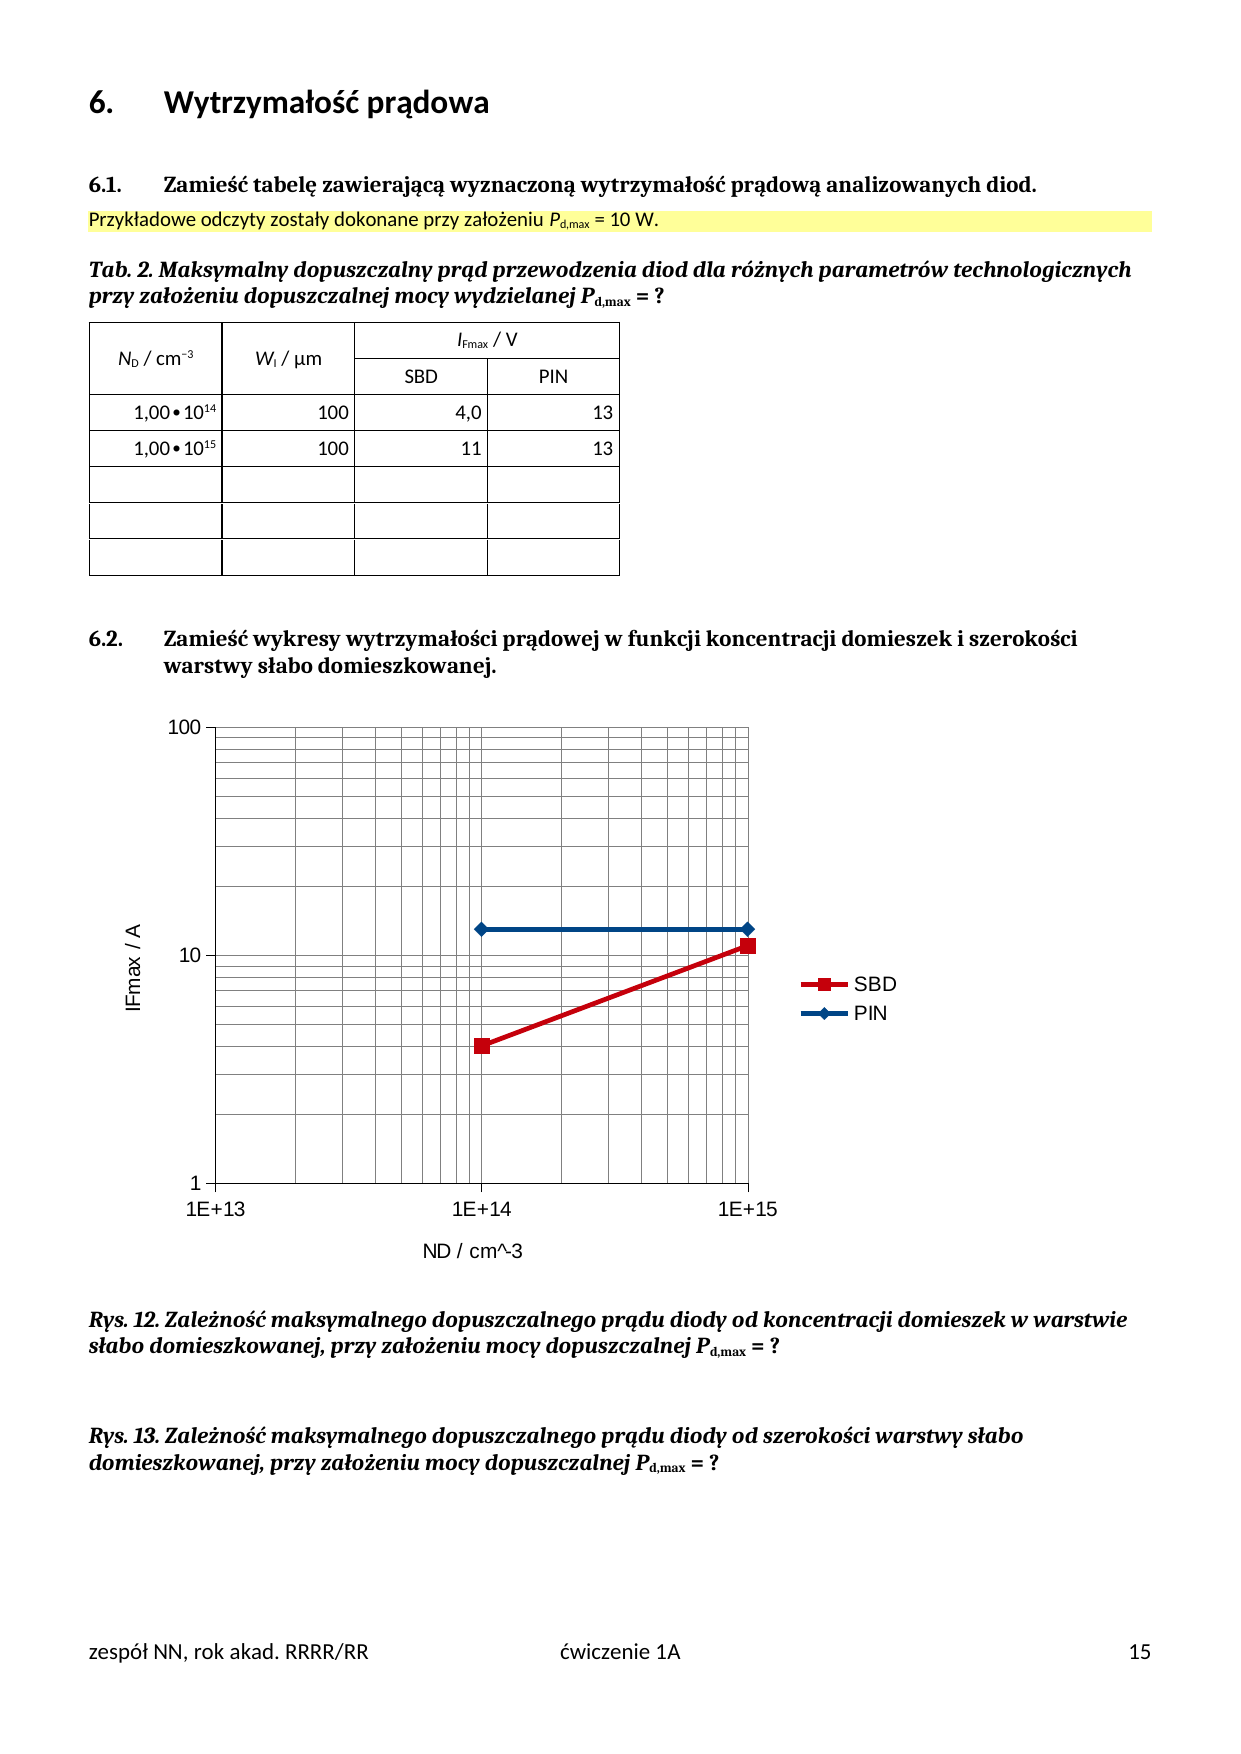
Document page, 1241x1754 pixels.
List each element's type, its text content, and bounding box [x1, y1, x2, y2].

table_cell 11 [355, 431, 487, 466]
table_cell [488, 467, 619, 502]
table_cell 100 [223, 431, 354, 466]
table_cell [488, 540, 619, 575]
table_cell 13 [488, 395, 619, 430]
table_header ND / cm−3 [90, 323, 221, 394]
table_cell [488, 504, 619, 538]
text Przykładowe odczyty zostały dokonane przy założeniu Pd,max = 10 W. [88, 211, 1152, 232]
text Rys. 13. Zależność maksymalnego dopuszczalnego prądu diody od szerokości warstwy słabo domieszkowanej, przy założeniu mocy dopuszczalnej Pd,max = ? [88, 1423, 1152, 1476]
table_cell [90, 467, 221, 502]
table_cell [355, 467, 487, 502]
text Tab. 2. Maksymalny dopuszczalny prąd przewodzenia diod dla różnych parametrów technologicznych przy założeniu dopuszczalnej mocy wydzielanej Pd,max = ? [88, 256, 1152, 309]
table_header WI / µm [223, 323, 354, 394]
table_cell SBD [355, 359, 487, 394]
table_cell 1,00∙1015 [90, 431, 221, 466]
subtitle Zamieść tabelę zawierającą wyznaczoną wytrzymałość prądową analizowanych diod. [88, 172, 1152, 198]
table_cell 13 [488, 431, 619, 466]
table_cell [90, 504, 221, 538]
table_cell PIN [488, 359, 619, 394]
table_cell 1,00∙1014 [90, 395, 221, 430]
table_cell [223, 467, 354, 502]
table_cell [223, 504, 354, 538]
table_cell 4,0 [355, 395, 487, 430]
table_cell [355, 504, 487, 538]
table_header IFmax / V [355, 323, 619, 358]
table_cell 100 [223, 395, 354, 430]
text Rys. 12. Zależność maksymalnego dopuszczalnego prądu diody od koncentracji domieszek w warstwie słabo domieszkowanej, przy założeniu mocy dopuszczalnej Pd,max = ? [88, 1307, 1152, 1359]
table_cell [355, 540, 487, 575]
table_cell [90, 540, 221, 575]
subtitle Zamieść wykresy wytrzymałości prądowej w funkcji koncentracji domieszek i szerokości warstwy słabo domieszkowanej. [88, 626, 1152, 679]
table_cell [223, 540, 354, 575]
subtitle Wytrzymałość prądowa [88, 88, 1152, 122]
